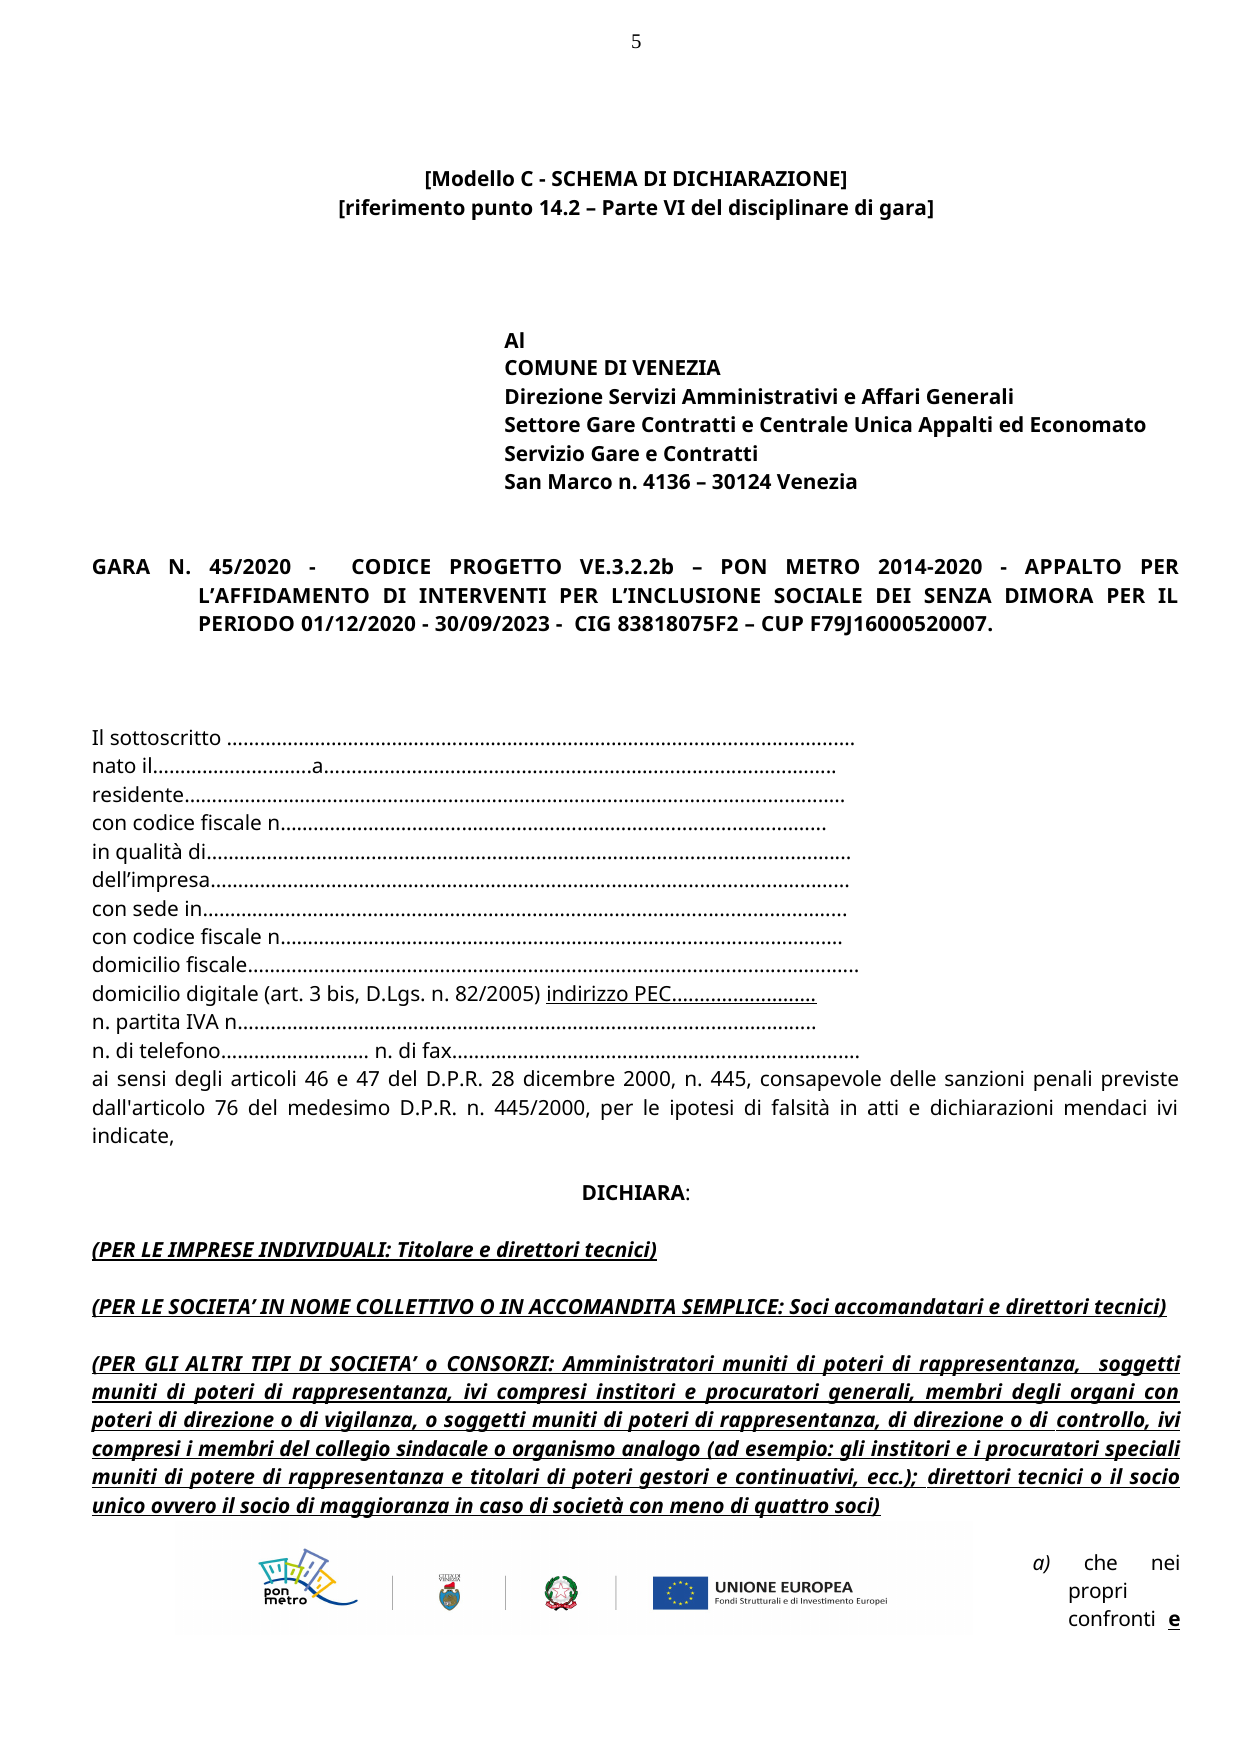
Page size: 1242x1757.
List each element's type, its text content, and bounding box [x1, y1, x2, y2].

text (PER GLI ALTRI TIPI DI SOCIETA’ o CONSORZI: Amministratori muniti di poteri di rappresentanza, soggetti [92, 1349, 1180, 1373]
text residente……………………………………………………………………………….............................. [92, 780, 1180, 808]
subtitle Al [504, 328, 1180, 353]
text n. di telefono……………………… n. di fax………………………………………….......................... [92, 1036, 1180, 1064]
text DICHIARA: [92, 1178, 1180, 1206]
text San Marco n. 4136 – 30124 Venezia [504, 467, 1180, 496]
text (PER LE SOCIETA’ IN NOME COLLETTIVO O IN ACCOMANDITA SEMPLICE: Soci accomandatari e direttori tecnici) [92, 1292, 1180, 1320]
text con codice fiscale n……………………………………………………………................................. [92, 922, 1180, 951]
subtitle Servizio Gare e Contratti [504, 439, 1180, 467]
text Il sottoscritto ………………………………………………………………………..............................… [92, 723, 1180, 751]
text con codice fiscale n…………………………………………...……………................................. [92, 808, 1180, 837]
text a) che nei propri confronti e [974, 1548, 1180, 1633]
text [riferimento punto 14.2 – Parte VI del disciplinare di gara] [92, 193, 1180, 221]
text n. partita IVA n………………………………………………………………................................. [92, 1007, 1180, 1036]
text nato il………………………..a……………………………………………………….............................. [92, 751, 1180, 780]
text (PER LE IMPRESE INDIVIDUALI: Titolare e direttori tecnici) [92, 1235, 1180, 1263]
subtitle Settore Gare Contratti e Centrale Unica Appalti ed Economato [504, 410, 1180, 439]
text [Modello C - SCHEMA DI DICHIARAZIONE] [92, 164, 1180, 193]
text GARA N. 45/2020 - CODICE PROGETTO VE.3.2.2b – PON METRO 2014-2020 - APPALTO PER L’AFFIDAMENTO DI INTERVENTI PER L’INCLUSIONE SOCIALE DEI SENZA DIMORA PER IL PERIODO 01/12/2020 - 30/09/2023 - CIG 83818075F2 – CUP F79J16000520007. [92, 552, 1180, 638]
text domicilio fiscale……………………………………………………………………….............................. [92, 951, 1180, 979]
text con sede in…………………………………………………………………………….............................. [92, 894, 1180, 922]
subtitle COMUNE DI VENEZIA [504, 353, 1180, 382]
text muniti di poteri di rappresentanza, ivi compresi institori e procuratori generali, membri degli organi con [92, 1374, 1180, 1401]
text muniti di potere di rappresentanza e titolari di poteri gestori e continuativi, ecc.); direttori tecnici o il socio unico ovvero il socio di maggioranza in caso di società con meno di quattro soci) [92, 1459, 1180, 1519]
picture [174, 1521, 974, 1635]
text ai sensi degli articoli 46 e 47 del D.P.R. 28 dicembre 2000, n. 445, consapevole delle sanzioni penali previste dall'articolo 76 del medesimo D.P.R. n. 445/2000, per le ipotesi di falsità in atti e dichiarazioni mendaci ivi indicate, [92, 1064, 1180, 1149]
text domicilio digitale (art. 3 bis, D.Lgs. n. 82/2005) indirizzo PEC.......................… [92, 979, 1180, 1007]
text in qualità di…………………………………………………………………………................................. [92, 837, 1180, 865]
text dell’impresa……………………………………………………………….…………............................... [92, 865, 1180, 894]
subtitle Direzione Servizi Amministrativi e Affari Generali [504, 382, 1180, 410]
text poteri di direzione o di vigilanza, o soggetti muniti di poteri di rappresentanza, di direzione o di controllo, ivi compresi i membri del collegio sindacale o organismo analogo (ad esempio: gli institori e i procuratori speciali [92, 1403, 1180, 1458]
